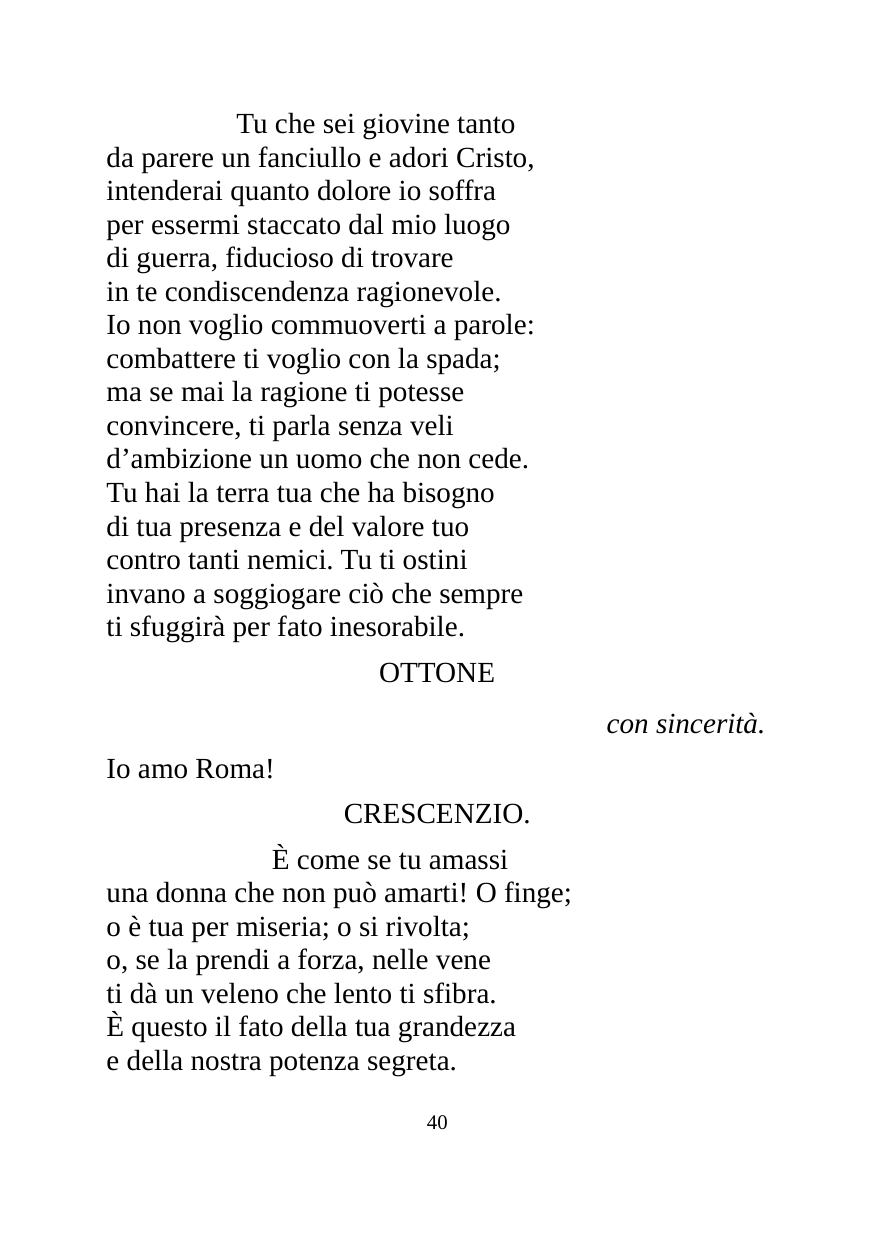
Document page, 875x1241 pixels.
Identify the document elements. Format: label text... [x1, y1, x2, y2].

text con sincerità. [342, 706, 768, 739]
text OTTONE [106, 655, 768, 688]
text Tu che sei giovine tanto da parere un fanciullo e adori Cristo, intenderai quanto dolore io soffra per essermi staccato dal mio luogo di guerra, fiducioso di trovare in te condiscendenza ragionevole. Io non voglio commuoverti a parole: combattere ti voglio con la spada; ma se mai la ragione ti potesse convincere, ti parla senza veli d’ambizione un uomo che non cede. Tu hai la terra tua che ha bisogno di tua presenza e del valore tuo contro tanti nemici. Tu ti ostini invano a soggiogare ciò che sempre ti sfuggirà per fato inesorabile. [106, 106, 768, 643]
text È come se tu amassi una donna che non può amarti! O finge; o è tua per miseria; o si rivolta; o, se la prendi a forza, nelle vene ti dà un veleno che lento ti sfibra. È questo il fato della tua grandezza e della nostra potenza segreta. [106, 842, 768, 1077]
text CRESCENZIO. [106, 797, 768, 830]
text Io amo Roma! [106, 751, 768, 785]
